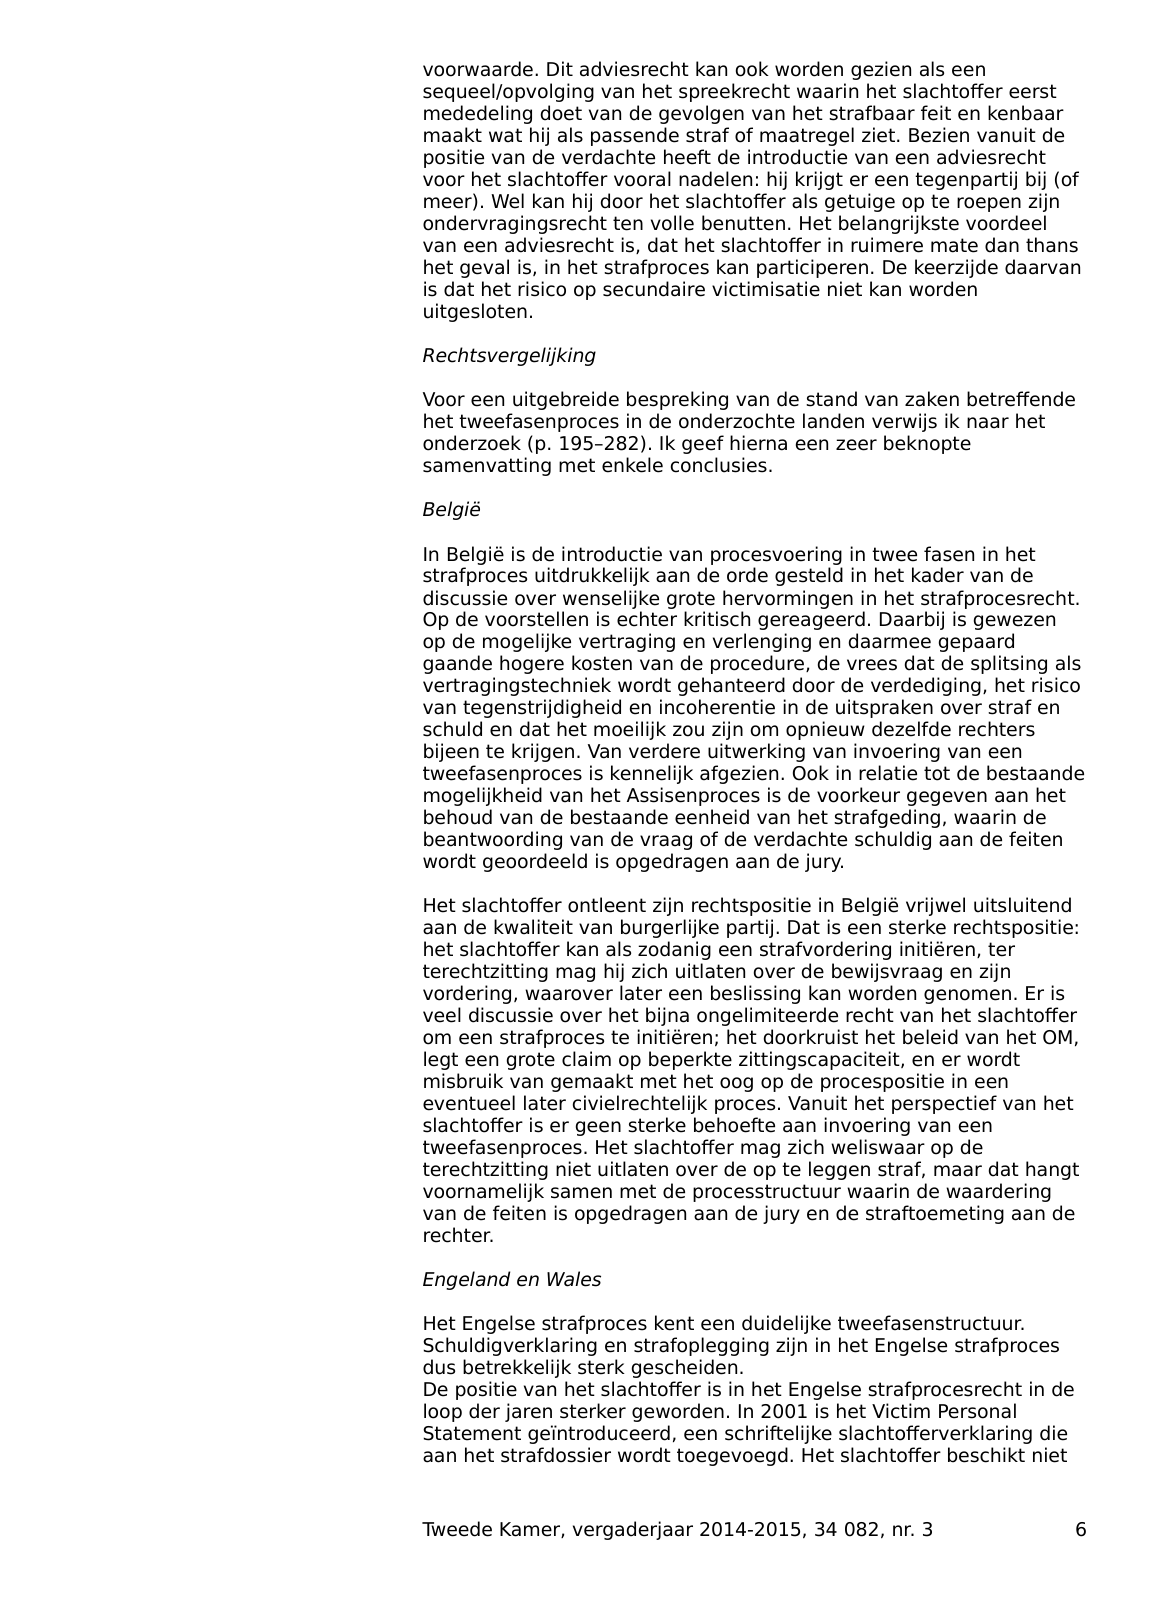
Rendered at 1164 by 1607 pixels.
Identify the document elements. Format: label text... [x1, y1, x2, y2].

text Voor een uitgebreide bespreking van de stand van zaken betreffende het tweefasenproces in de onderzochte landen verwijs ik naar het onderzoek (p. 195–282). Ik geef hierna een zeer beknopte samenvatting met enkele conclusies. [422, 389, 1087, 477]
text Het slachtoffer ontleent zijn rechtspositie in België vrijwel uitsluitend aan de kwaliteit van burgerlijke partij. Dat is een sterke rechtspositie: het slachtoffer kan als zodanig een strafvordering initiëren, ter terechtzitting mag hij zich uitlaten over de bewijsvraag en zijn vordering, waarover later een beslissing kan worden genomen. Er is veel discussie over het bijna ongelimiteerde recht van het slachtoffer om een strafproces te initiëren; het doorkruist het beleid van het OM, legt een grote claim op beperkte zittingscapaciteit, en er wordt misbruik van gemaakt met het oog op de procespositie in een eventueel later civielrechtelijk proces. Vanuit het perspectief van het slachtoffer is er geen sterke behoefte aan invoering van een tweefasenproces. Het slachtoffer mag zich weliswaar op de terechtzitting niet uitlaten over de op te leggen straf, maar dat hangt voornamelijk samen met de processtructuur waarin de waardering van de feiten is opgedragen aan de jury en de straftoemeting aan de rechter. [422, 895, 1087, 1247]
subtitle België [422, 499, 1087, 521]
text voorwaarde. Dit adviesrecht kan ook worden gezien als een sequeel/opvolging van het spreekrecht waarin het slachtoffer eerst mededeling doet van de gevolgen van het strafbaar feit en kenbaar maakt wat hij als passende straf of maatregel ziet. Bezien vanuit de positie van de verdachte heeft de introductie van een adviesrecht voor het slachtoffer vooral nadelen: hij krijgt er een tegenpartij bij (of meer). Wel kan hij door het slachtoffer als getuige op te roepen zijn ondervragingsrecht ten volle benutten. Het belangrijkste voordeel van een adviesrecht is, dat het slachtoffer in ruimere mate dan thans het geval is, in het strafproces kan participeren. De keerzijde daarvan is dat het risico op secundaire victimisatie niet kan worden uitgesloten. [422, 59, 1087, 323]
subtitle Rechtsvergelijking [422, 345, 1087, 367]
text De positie van het slachtoffer is in het Engelse strafprocesrecht in de loop der jaren sterker geworden. In 2001 is het Victim Personal Statement geïntroduceerd, een schriftelijke slachtofferverklaring die aan het strafdossier wordt toegevoegd. Het slachtoffer beschikt niet [422, 1379, 1087, 1467]
text Het Engelse strafproces kent een duidelijke tweefasenstructuur. Schuldigverklaring en strafoplegging zijn in het Engelse strafproces dus betrekkelijk sterk gescheiden. [422, 1313, 1087, 1379]
text In België is de introductie van procesvoering in twee fasen in het strafproces uitdrukkelijk aan de orde gesteld in het kader van de discussie over wenselijke grote hervormingen in het strafprocesrecht. Op de voorstellen is echter kritisch gereageerd. Daarbij is gewezen op de mogelijke vertraging en verlenging en daarmee gepaard gaande hogere kosten van de procedure, de vrees dat de splitsing als vertragingstechniek wordt gehanteerd door de verdediging, het risico van tegenstrijdigheid en incoherentie in de uitspraken over straf en schuld en dat het moeilijk zou zijn om opnieuw dezelfde rechters bijeen te krijgen. Van verdere uitwerking van invoering van een tweefasenproces is kennelijk afgezien. Ook in relatie tot de bestaande mogelijkheid van het Assisenproces is de voorkeur gegeven aan het behoud van de bestaande eenheid van het strafgeding, waarin de beantwoording van de vraag of de verdachte schuldig aan de feiten wordt geoordeeld is opgedragen aan de jury. [422, 543, 1087, 873]
subtitle Engeland en Wales [422, 1269, 1087, 1291]
